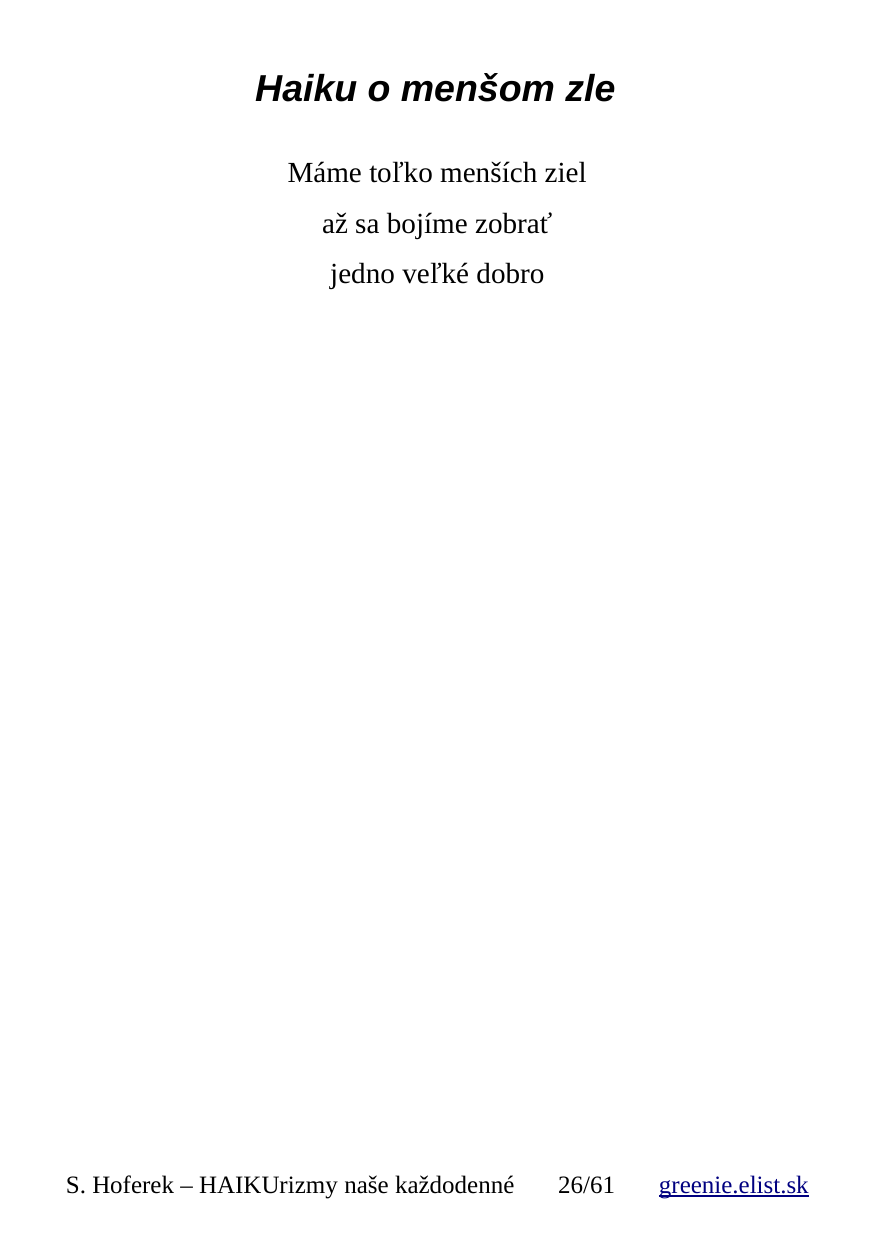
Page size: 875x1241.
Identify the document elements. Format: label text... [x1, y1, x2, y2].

text Máme toľko menších ziel až sa bojíme zobrať jedno veľké dobro [41, 156, 833, 290]
subtitle Haiku o menšom zle [41, 66, 833, 109]
